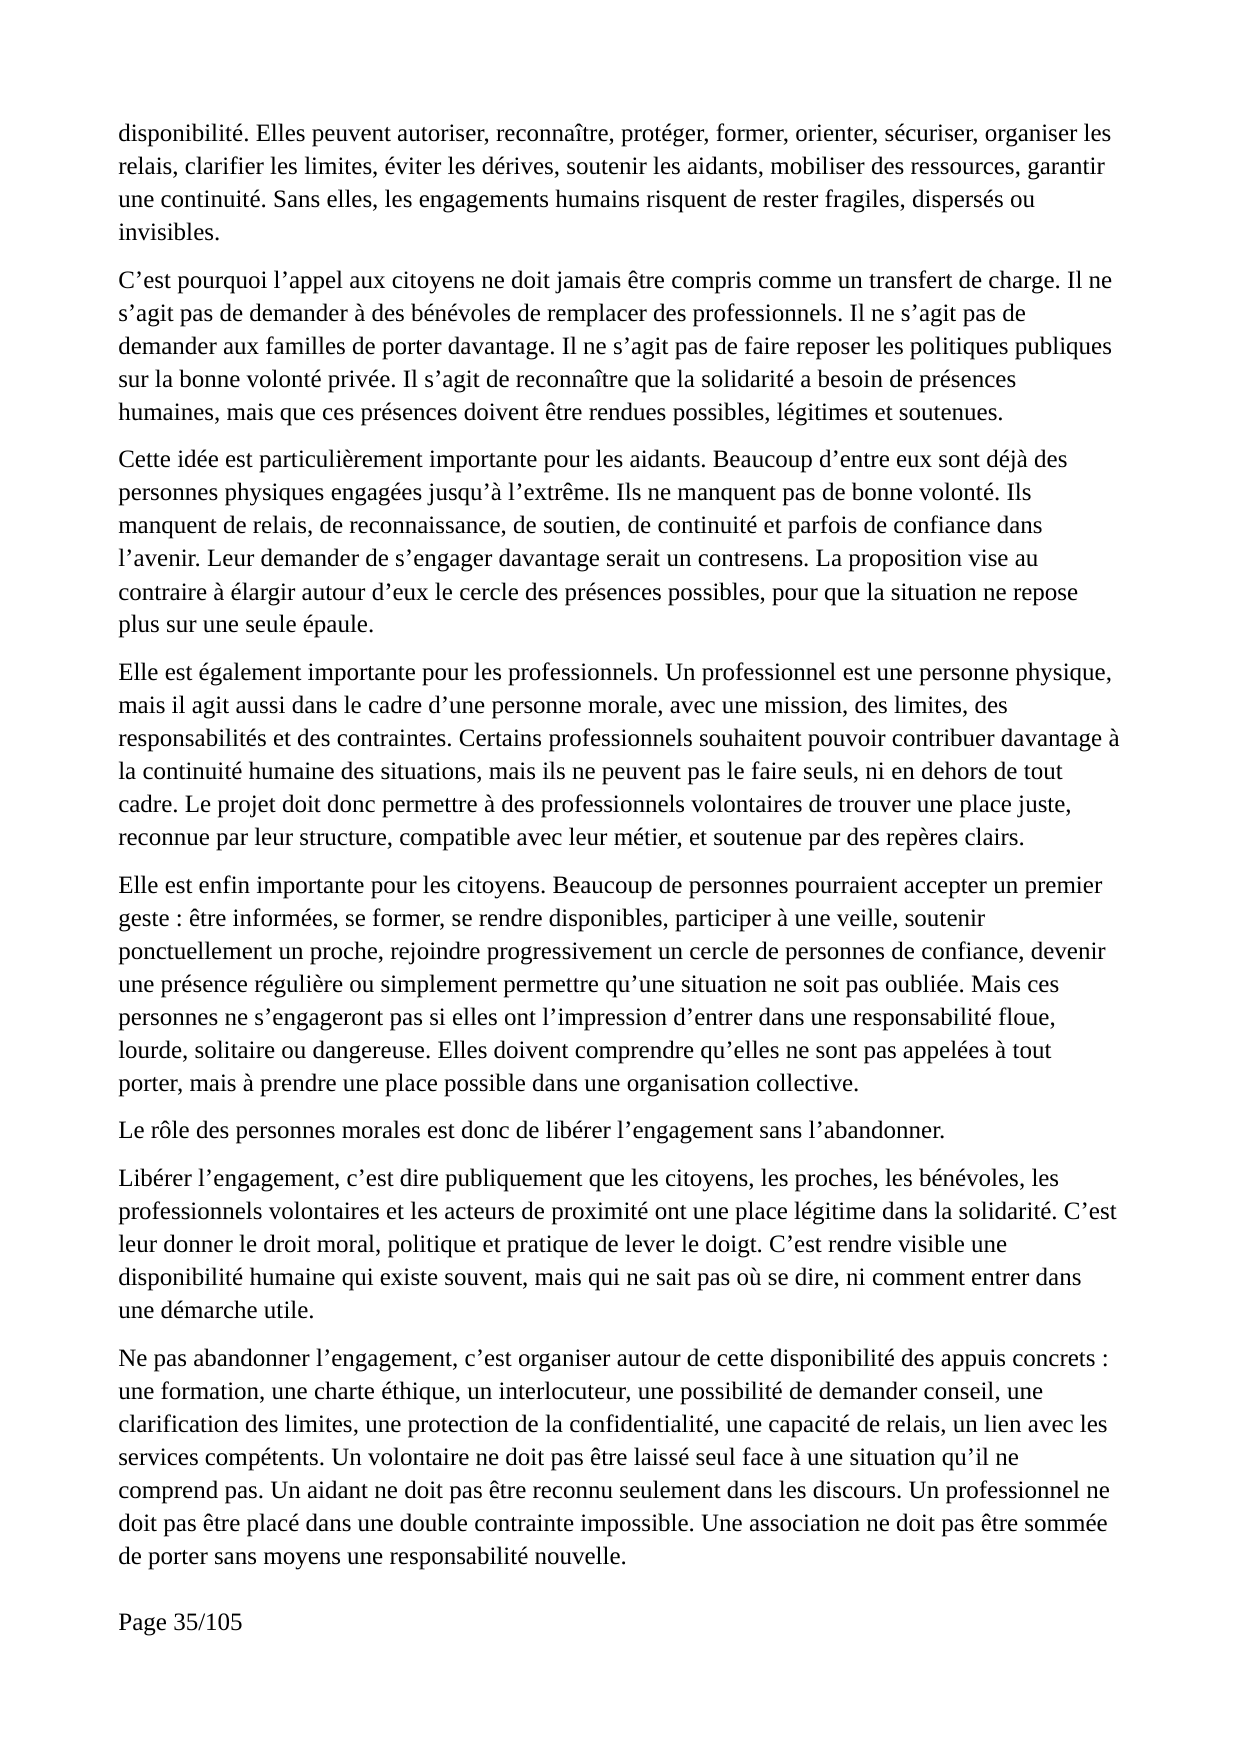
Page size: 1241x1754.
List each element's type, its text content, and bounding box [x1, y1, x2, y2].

text Elle est enfin importante pour les citoyens. Beaucoup de personnes pourraient accepter un premier geste : être informées, se former, se rendre disponibles, participer à une veille, soutenir ponctuellement un proche, rejoindre progressivement un cercle de personnes de confiance, devenir une présence régulière ou simplement permettre qu’une situation ne soit pas oubliée. Mais ces personnes ne s’engageront pas si elles ont l’impression d’entrer dans une responsabilité floue, lourde, solitaire ou dangereuse. Elles doivent comprendre qu’elles ne sont pas appelées à tout porter, mais à prendre une place possible dans une organisation collective. [118, 870, 1122, 1097]
text disponibilité. Elles peuvent autoriser, reconnaître, protéger, former, orienter, sécuriser, organiser les relais, clarifier les limites, éviter les dérives, soutenir les aidants, mobiliser des ressources, garantir une continuité. Sans elles, les engagements humains risquent de rester fragiles, dispersés ou invisibles. [118, 118, 1122, 246]
text Le rôle des personnes morales est donc de libérer l’engagement sans l’abandonner. [118, 1116, 1122, 1144]
text Libérer l’engagement, c’est dire publiquement que les citoyens, les proches, les bénévoles, les professionnels volontaires et les acteurs de proximité ont une place légitime dans la solidarité. C’est leur donner le droit moral, politique et pratique de lever le doigt. C’est rendre visible une disponibilité humaine qui existe souvent, mais qui ne sait pas où se dire, ni comment entrer dans une démarche utile. [118, 1163, 1122, 1324]
text Cette idée est particulièrement importante pour les aidants. Beaucoup d’entre eux sont déjà des personnes physiques engagées jusqu’à l’extrême. Ils ne manquent pas de bonne volonté. Ils manquent de relais, de reconnaissance, de soutien, de continuité et parfois de confiance dans l’avenir. Leur demander de s’engager davantage serait un contresens. La proposition vise au contraire à élargir autour d’eux le cercle des présences possibles, pour que la situation ne repose plus sur une seule épaule. [118, 444, 1122, 638]
text C’est pourquoi l’appel aux citoyens ne doit jamais être compris comme un transfert de charge. Il ne s’agit pas de demander à des bénévoles de remplacer des professionnels. Il ne s’agit pas de demander aux familles de porter davantage. Il ne s’agit pas de faire reposer les politiques publiques sur la bonne volonté privée. Il s’agit de reconnaître que la solidarité a besoin de présences humaines, mais que ces présences doivent être rendues possibles, légitimes et soutenues. [118, 265, 1122, 426]
text Elle est également importante pour les professionnels. Un professionnel est une personne physique, mais il agit aussi dans le cadre d’une personne morale, avec une mission, des limites, des responsabilités et des contraintes. Certains professionnels souhaitent pouvoir contribuer davantage à la continuité humaine des situations, mais ils ne peuvent pas le faire seuls, ni en dehors de tout cadre. Le projet doit donc permettre à des professionnels volontaires de trouver une place juste, reconnue par leur structure, compatible avec leur métier, et soutenue par des repères clairs. [118, 657, 1122, 851]
text Ne pas abandonner l’engagement, c’est organiser autour de cette disponibilité des appuis concrets : une formation, une charte éthique, un interlocuteur, une possibilité de demander conseil, une clarification des limites, une protection de la confidentialité, une capacité de relais, un lien avec les services compétents. Un volontaire ne doit pas être laissé seul face à une situation qu’il ne comprend pas. Un aidant ne doit pas être reconnu seulement dans les discours. Un professionnel ne doit pas être placé dans une double contrainte impossible. Une association ne doit pas être sommée de porter sans moyens une responsabilité nouvelle. [118, 1343, 1122, 1570]
